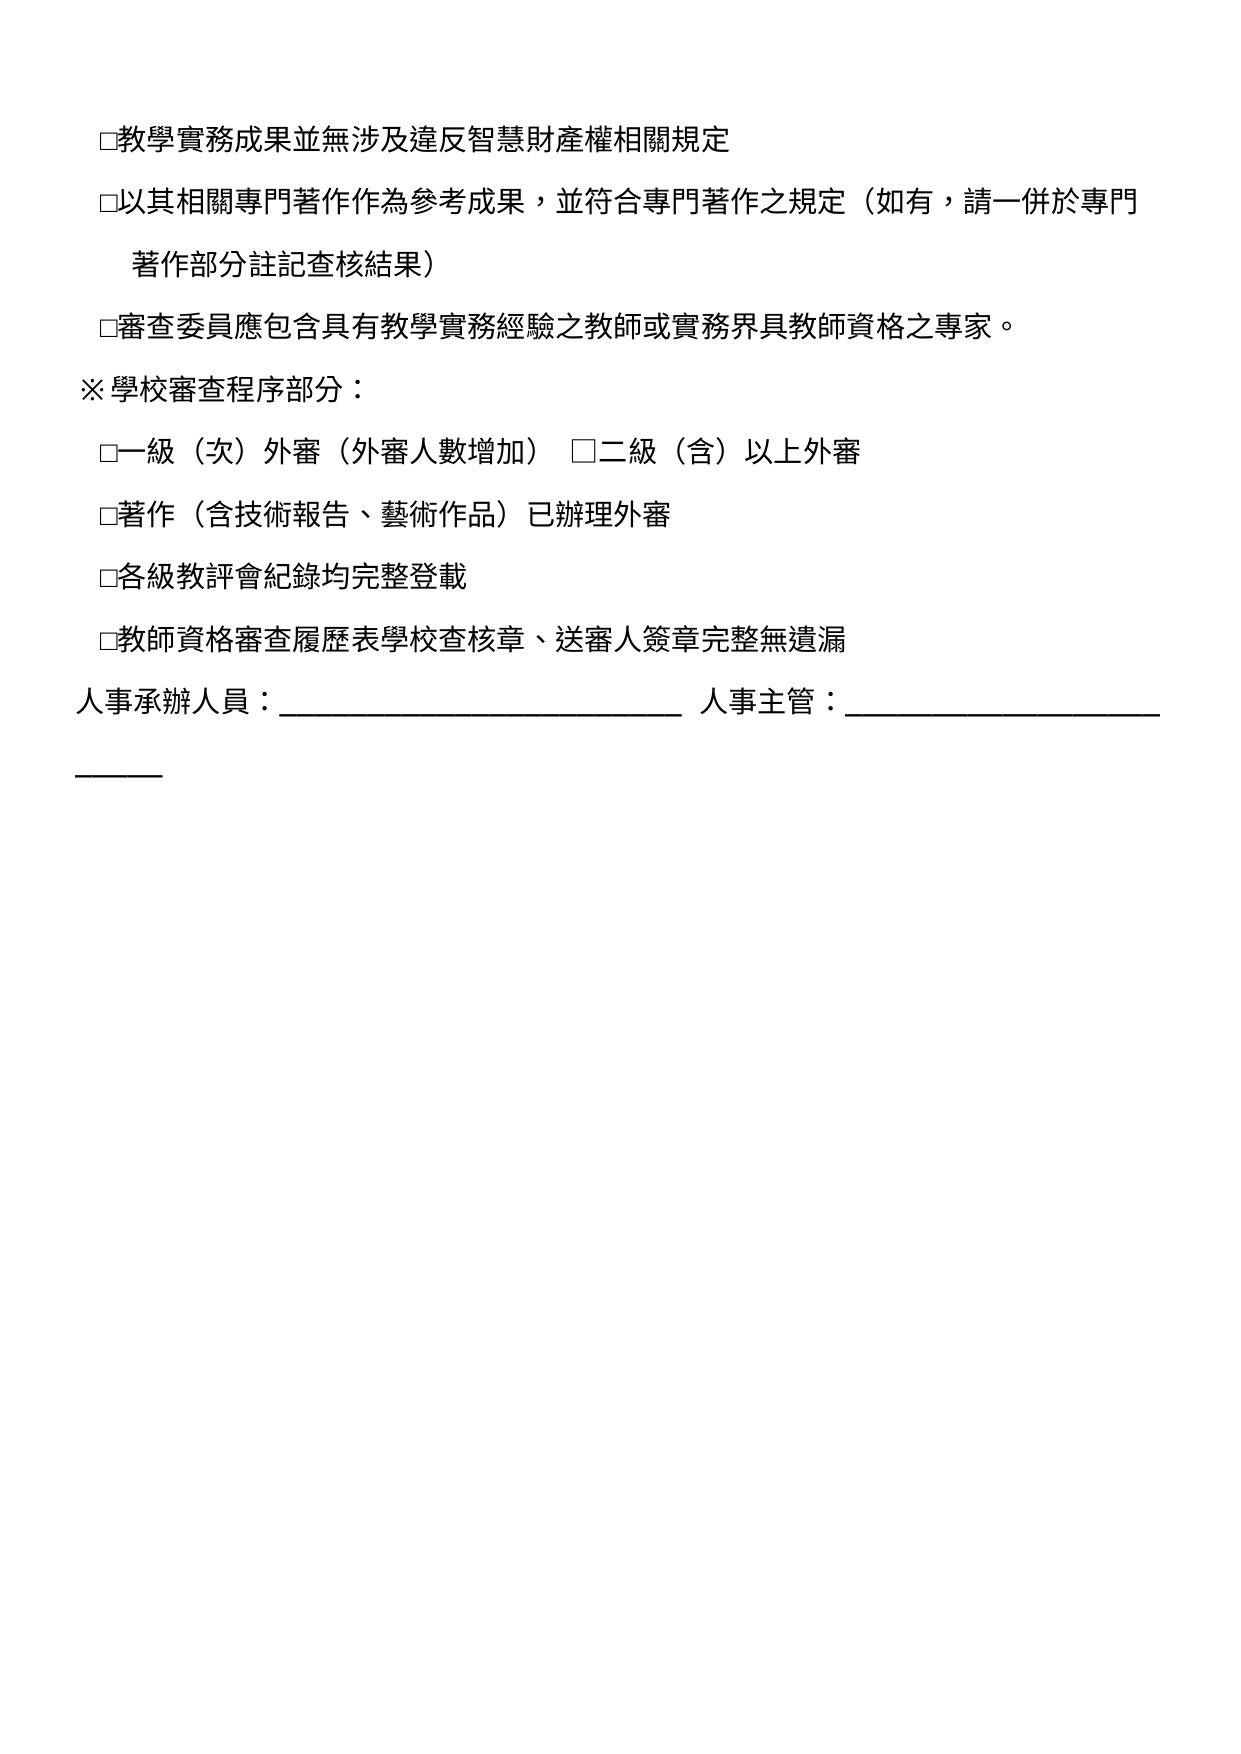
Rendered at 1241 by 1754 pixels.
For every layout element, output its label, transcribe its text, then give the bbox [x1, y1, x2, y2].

text 人事承辦人員：_______________________ 人事主管：_______________________ [75, 658, 1165, 783]
text □教師資格審查履歷表學校查核章、送審人簽章完整無遺漏 [100, 596, 1165, 658]
text □以其相關專門著作作為參考成果，並符合專門著作之規定（如有，請一併於專門著作部分註記查核結果） [100, 158, 1165, 283]
text □著作（含技術報告、藝術作品）已辦理外審 [100, 471, 1165, 533]
text □教學實務成果並無涉及違反智慧財產權相關規定 [100, 96, 1165, 158]
text ※學校審查程序部分： [75, 346, 1165, 408]
text □一級（次）外審（外審人數增加） □二級（含）以上外審 [100, 408, 1165, 471]
text □各級教評會紀錄均完整登載 [100, 533, 1165, 596]
text □審查委員應包含具有教學實務經驗之教師或實務界具教師資格之專家。 [100, 283, 1165, 346]
